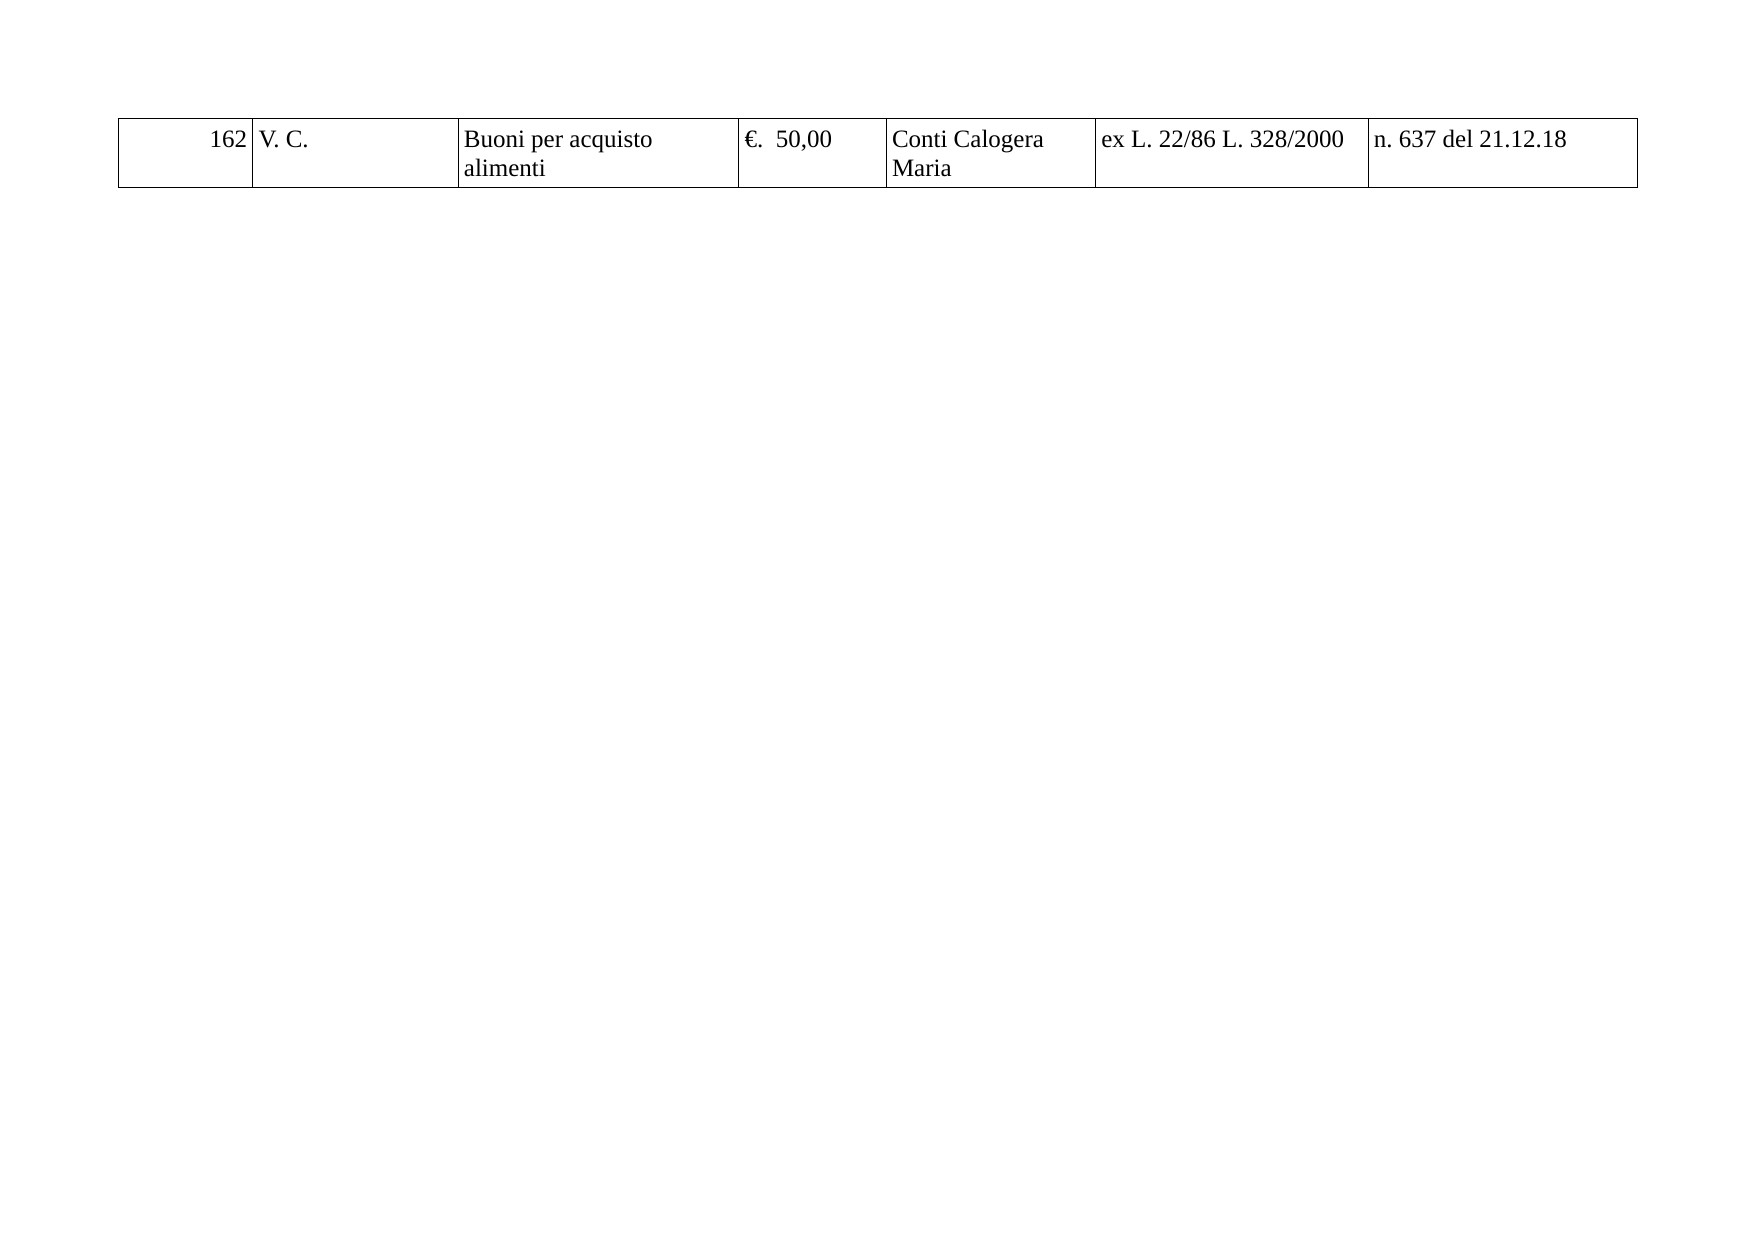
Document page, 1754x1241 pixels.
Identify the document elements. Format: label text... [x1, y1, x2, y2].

table_cell Buoni per acquisto alimenti [459, 119, 738, 187]
table_cell V. C. [253, 119, 458, 187]
table_cell Conti Calogera Maria [887, 119, 1095, 187]
table_cell 162 [119, 119, 252, 187]
table_cell ex L. 22/86 L. 328/2000 [1096, 119, 1368, 187]
table_cell €. 50,00 [739, 119, 886, 187]
table_cell n. 637 del 21.12.18 [1369, 119, 1637, 187]
